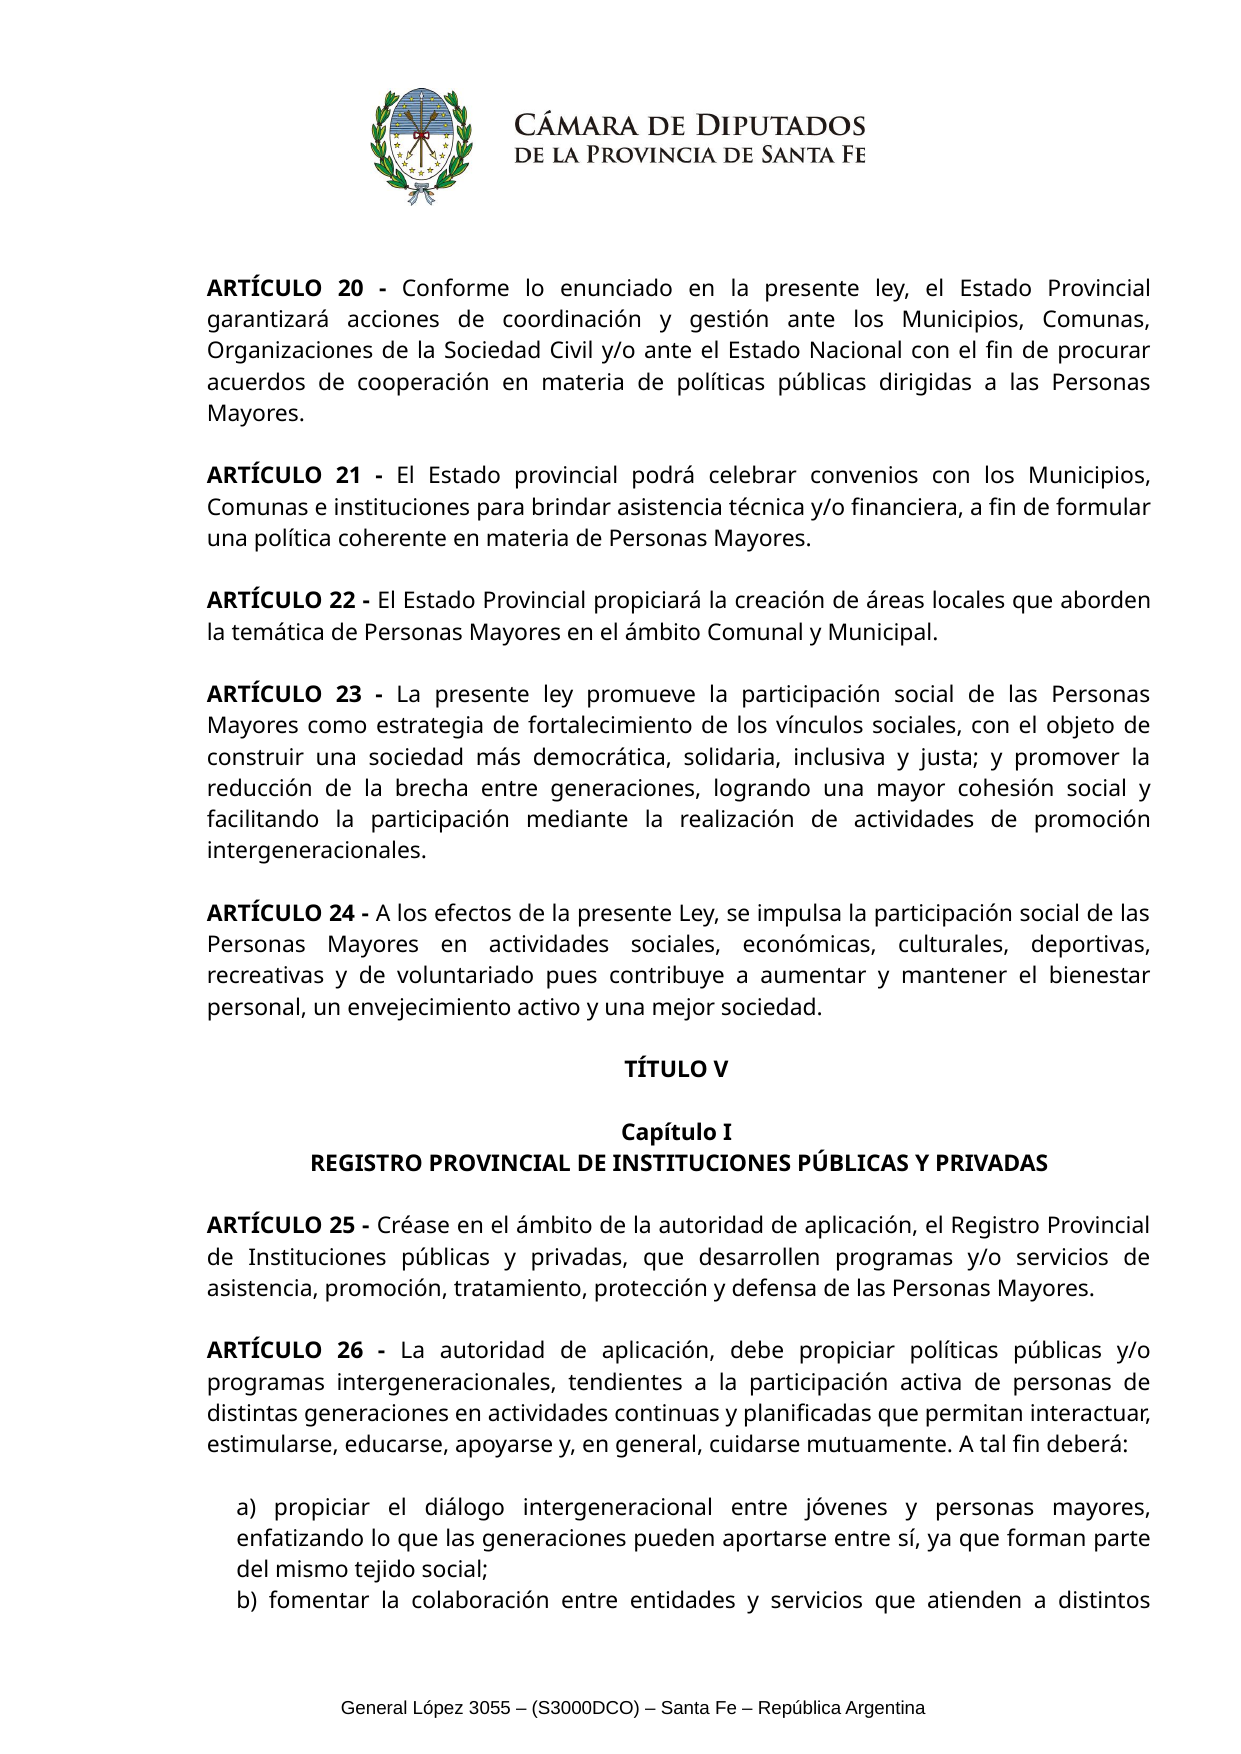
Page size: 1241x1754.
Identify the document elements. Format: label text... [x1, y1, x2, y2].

text ARTÍCULO 21 - El Estado provincial podrá celebrar convenios con los Municipios, Comunas e instituciones para brindar asistencia técnica y/o financiera, a fin de formular una política coherente en materia de Personas Mayores. [207, 459, 1152, 553]
text ARTÍCULO 23 - La presente ley promueve la participación social de las Personas Mayores como estrategia de fortalecimiento de los vínculos sociales, con el objeto de construir una sociedad más democrática, solidaria, inclusiva y justa; y promover la reducción de la brecha entre generaciones, logrando una mayor cohesión social y facilitando la participación mediante la realización de actividades de promoción intergeneracionales. [207, 678, 1152, 865]
text ARTÍCULO 22 - El Estado Provincial propiciará la creación de áreas locales que aborden la temática de Personas Mayores en el ámbito Comunal y Municipal. [207, 584, 1152, 647]
text Capítulo I [207, 1115, 1152, 1147]
text a) propiciar el diálogo intergeneracional entre jóvenes y personas mayores, enfatizando lo que las generaciones pueden aportarse entre sí, ya que forman parte del mismo tejido social; [236, 1490, 1152, 1584]
text TÍTULO V [207, 1053, 1152, 1084]
text ARTÍCULO 26 - La autoridad de aplicación, debe propiciar políticas públicas y/o programas intergeneracionales, tendientes a la participación activa de personas de distintas generaciones en actividades continuas y planificadas que permitan interactuar, estimularse, educarse, apoyarse y, en general, cuidarse mutuamente. A tal fin deberá: [207, 1334, 1152, 1459]
text ARTÍCULO 20 - Conforme lo enunciado en la presente ley, el Estado Provincial garantizará acciones de coordinación y gestión ante los Municipios, Comunas, Organizaciones de la Sociedad Civil y/o ante el Estado Nacional con el fin de procurar acuerdos de cooperación en materia de políticas públicas dirigidas a las Personas Mayores. [207, 272, 1152, 428]
picture [370, 88, 866, 210]
text b) fomentar la colaboración entre entidades y servicios que atienden a distintos [236, 1584, 1152, 1615]
text ARTÍCULO 24 - A los efectos de la presente Ley, se impulsa la participación social de las Personas Mayores en actividades sociales, económicas, culturales, deportivas, recreativas y de voluntariado pues contribuye a aumentar y mantener el bienestar personal, un envejecimiento activo y una mejor sociedad. [207, 897, 1152, 1022]
text REGISTRO PROVINCIAL DE INSTITUCIONES PÚBLICAS Y PRIVADAS [207, 1147, 1152, 1178]
text ARTÍCULO 25 - Créase en el ámbito de la autoridad de aplicación, el Registro Provincial de Instituciones públicas y privadas, que desarrollen programas y/o servicios de asistencia, promoción, tratamiento, protección y defensa de las Personas Mayores. [207, 1209, 1152, 1303]
